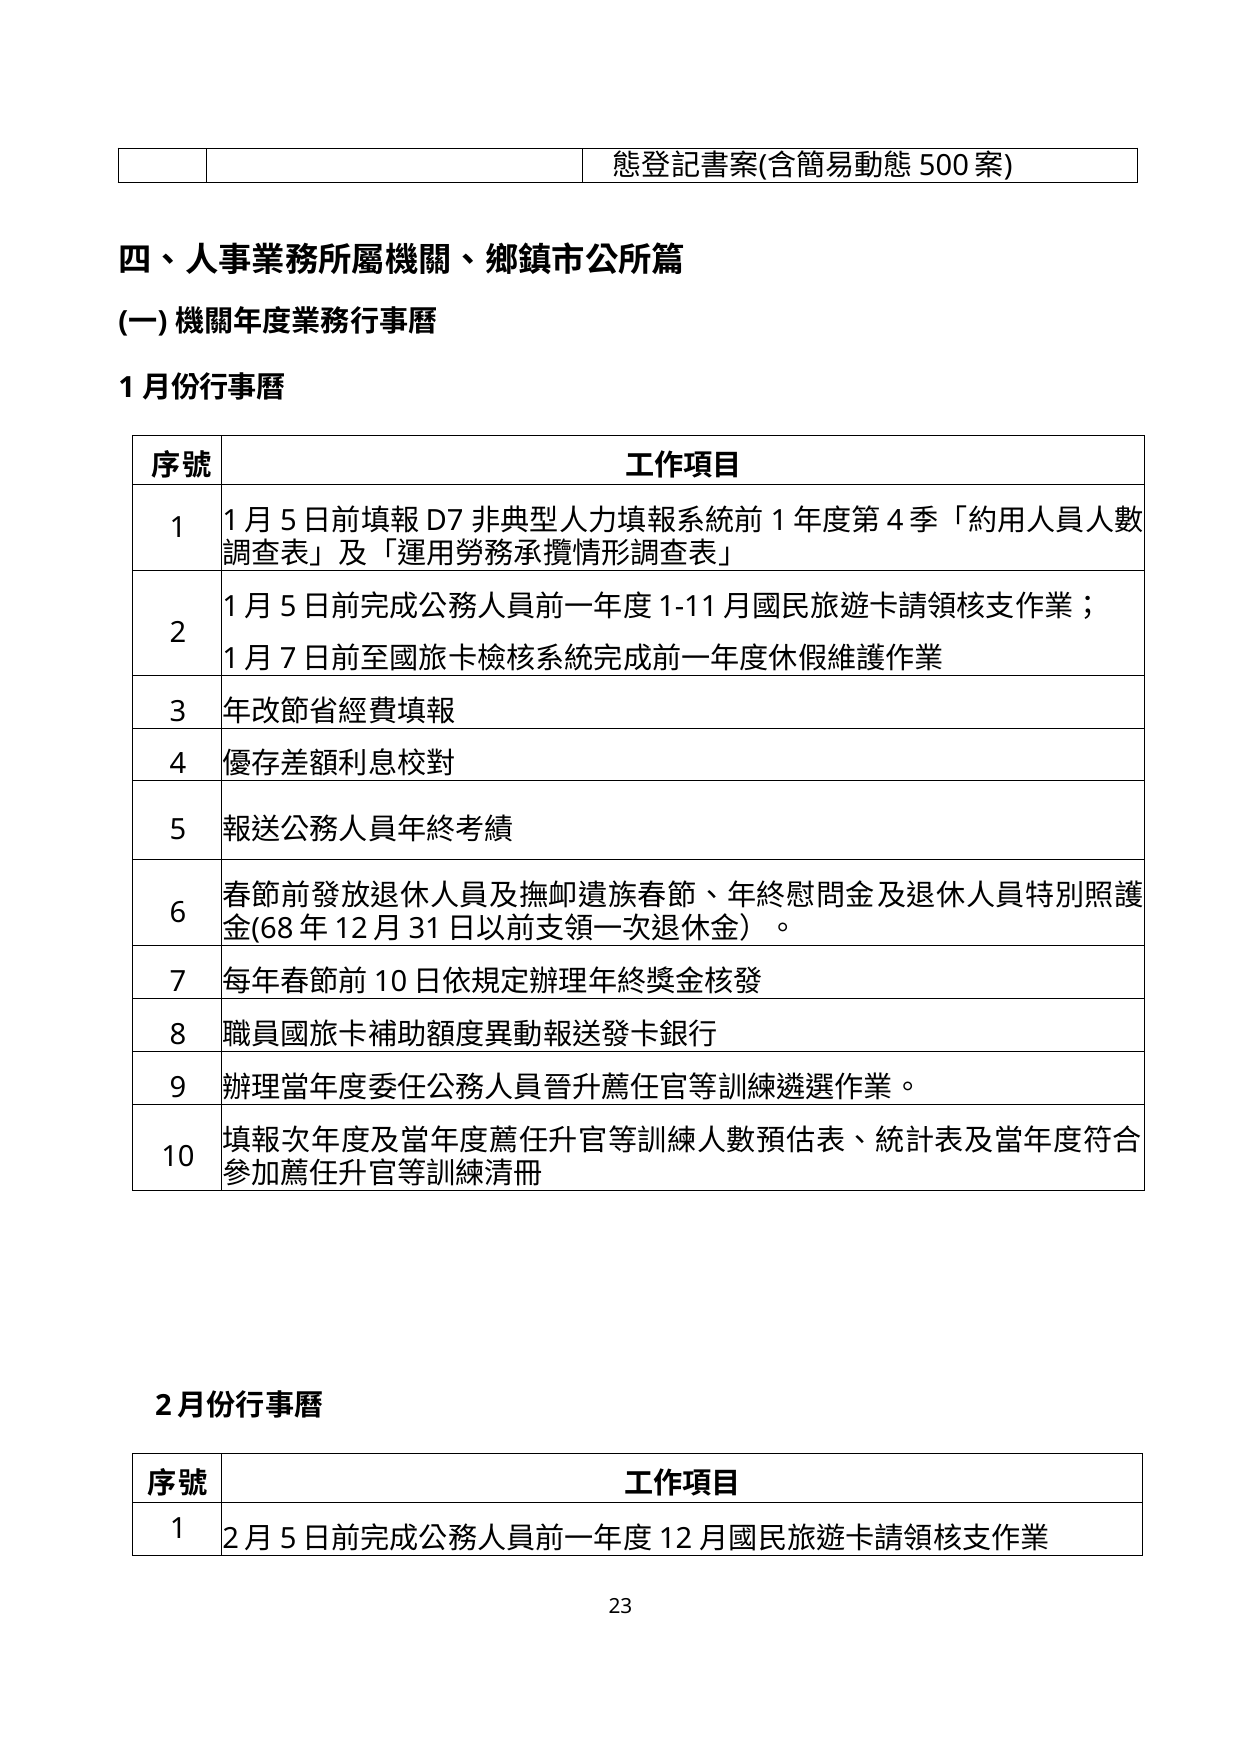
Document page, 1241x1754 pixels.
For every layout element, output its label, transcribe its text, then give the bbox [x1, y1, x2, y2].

table_cell 1月5日前填報D7 非典型人力填報系統前1年度第4季「約用人員人數調查表」及「運用勞務承攬情形調查表」 [222, 485, 1144, 570]
table_cell 3 [133, 676, 221, 728]
subtitle 四、人事業務所屬機關、鄉鎮市公所篇 [118, 233, 1122, 281]
table_cell 態登記書案(含簡易動態500案) [583, 149, 1137, 182]
table_cell 優存差額利息校對 [222, 729, 1144, 780]
table_cell 10 [133, 1105, 221, 1190]
table_cell 9 [133, 1052, 221, 1104]
table_cell 年改節省經費填報 [222, 676, 1144, 728]
text 1 月份行事曆 [118, 371, 1122, 404]
table_header 序號 [133, 1454, 221, 1502]
table_cell 1 [133, 485, 221, 570]
table_cell 2 [133, 571, 221, 675]
table_cell 2月5日前完成公務人員前一年度 12 月國民旅遊卡請領核支作業 [222, 1503, 1142, 1555]
table_cell 8 [133, 999, 221, 1051]
table_cell 辦理當年度委任公務人員晉升薦任官等訓練遴選作業。 [222, 1052, 1144, 1104]
subtitle (一) 機關年度業務行事曆 [118, 298, 1122, 340]
table_cell 填報次年度及當年度薦任升官等訓練人數預估表、統計表及當年度符合參加薦任升官等訓練清冊 [222, 1105, 1144, 1190]
table_cell 7 [133, 946, 221, 998]
table_cell [207, 149, 582, 182]
table_cell 職員國旅卡補助額度異動報送發卡銀行 [222, 999, 1144, 1051]
table_header 工作項目 [222, 436, 1144, 484]
table_cell 1月5日前完成公務人員前一年度1-11月國民旅遊卡請領核支作業； 1月7日前至國旅卡檢核系統完成前一年度休假維護作業 [222, 571, 1144, 675]
table_cell 5 [133, 781, 221, 859]
table_cell 1 [133, 1503, 221, 1555]
table_header 工作項目 [222, 1454, 1142, 1502]
text 2月份行事曆 [155, 1389, 1122, 1422]
table_cell 4 [133, 729, 221, 780]
table_cell 春節前發放退休人員及撫卹遺族春節、年終慰問金及退休人員特別照護金(68年12月31日以前支領一次退休金）。 [222, 860, 1144, 945]
table_header 序號 [133, 436, 221, 484]
table_cell 6 [133, 860, 221, 945]
table_cell 每年春節前10日依規定辦理年終獎金核發 [222, 946, 1144, 998]
table_cell 報送公務人員年終考績 [222, 781, 1144, 859]
